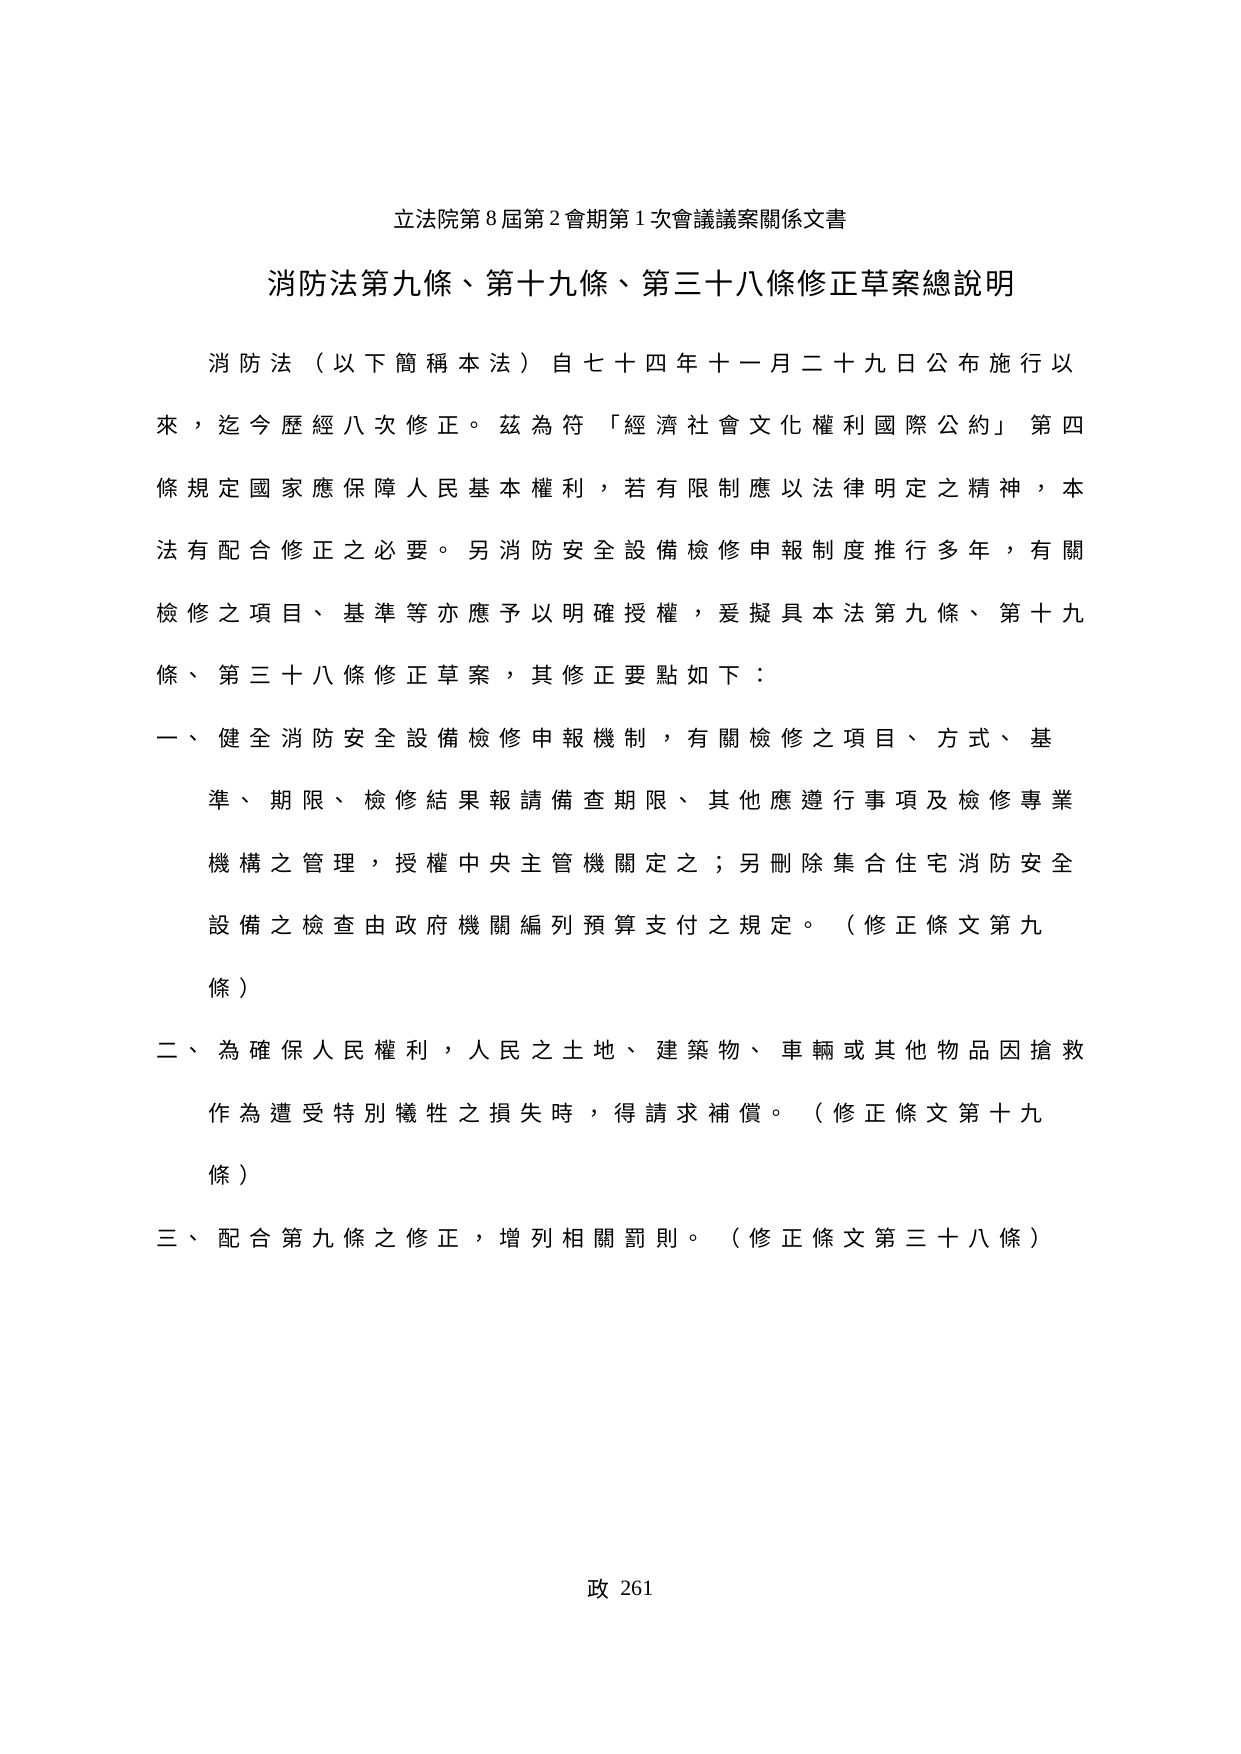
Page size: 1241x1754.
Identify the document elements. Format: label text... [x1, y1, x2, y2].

text 一、健全消防安全設備檢修申報機制，有關檢修之項目、方式、基準、期限、檢修結果報請備查期限、其他應遵行事項及檢修專業機構之管理，授權中央主管機關定之；另刪除集合住宅消防安全設備之檢查由政府機關編列預算支付之規定。（修正條文第九條） [151, 705, 1089, 1018]
text 消防法第九條、第十九條、第三十八條修正草案總說明 [261, 250, 1089, 313]
text 三、配合第九條之修正，增列相關罰則。（修正條文第三十八條） [151, 1205, 1089, 1268]
text 二、為確保人民權利，人民之土地、建築物、車輛或其他物品因搶救作為遭受特別犧牲之損失時，得請求補償。（修正條文第十九條） [151, 1018, 1089, 1205]
text 消防法（以下簡稱本法）自七十四年十一月二十九日公布施行以來，迄今歷經八次修正。茲為符「經濟社會文化權利國際公約」第四條規定國家應保障人民基本權利，若有限制應以法律明定之精神，本法有配合修正之必要。另消防安全設備檢修申報制度推行多年，有關檢修之項目、基準等亦應予以明確授權，爰擬具本法第九條、第十九條、第三十八條修正草案，其修正要點如下： [151, 330, 1089, 705]
